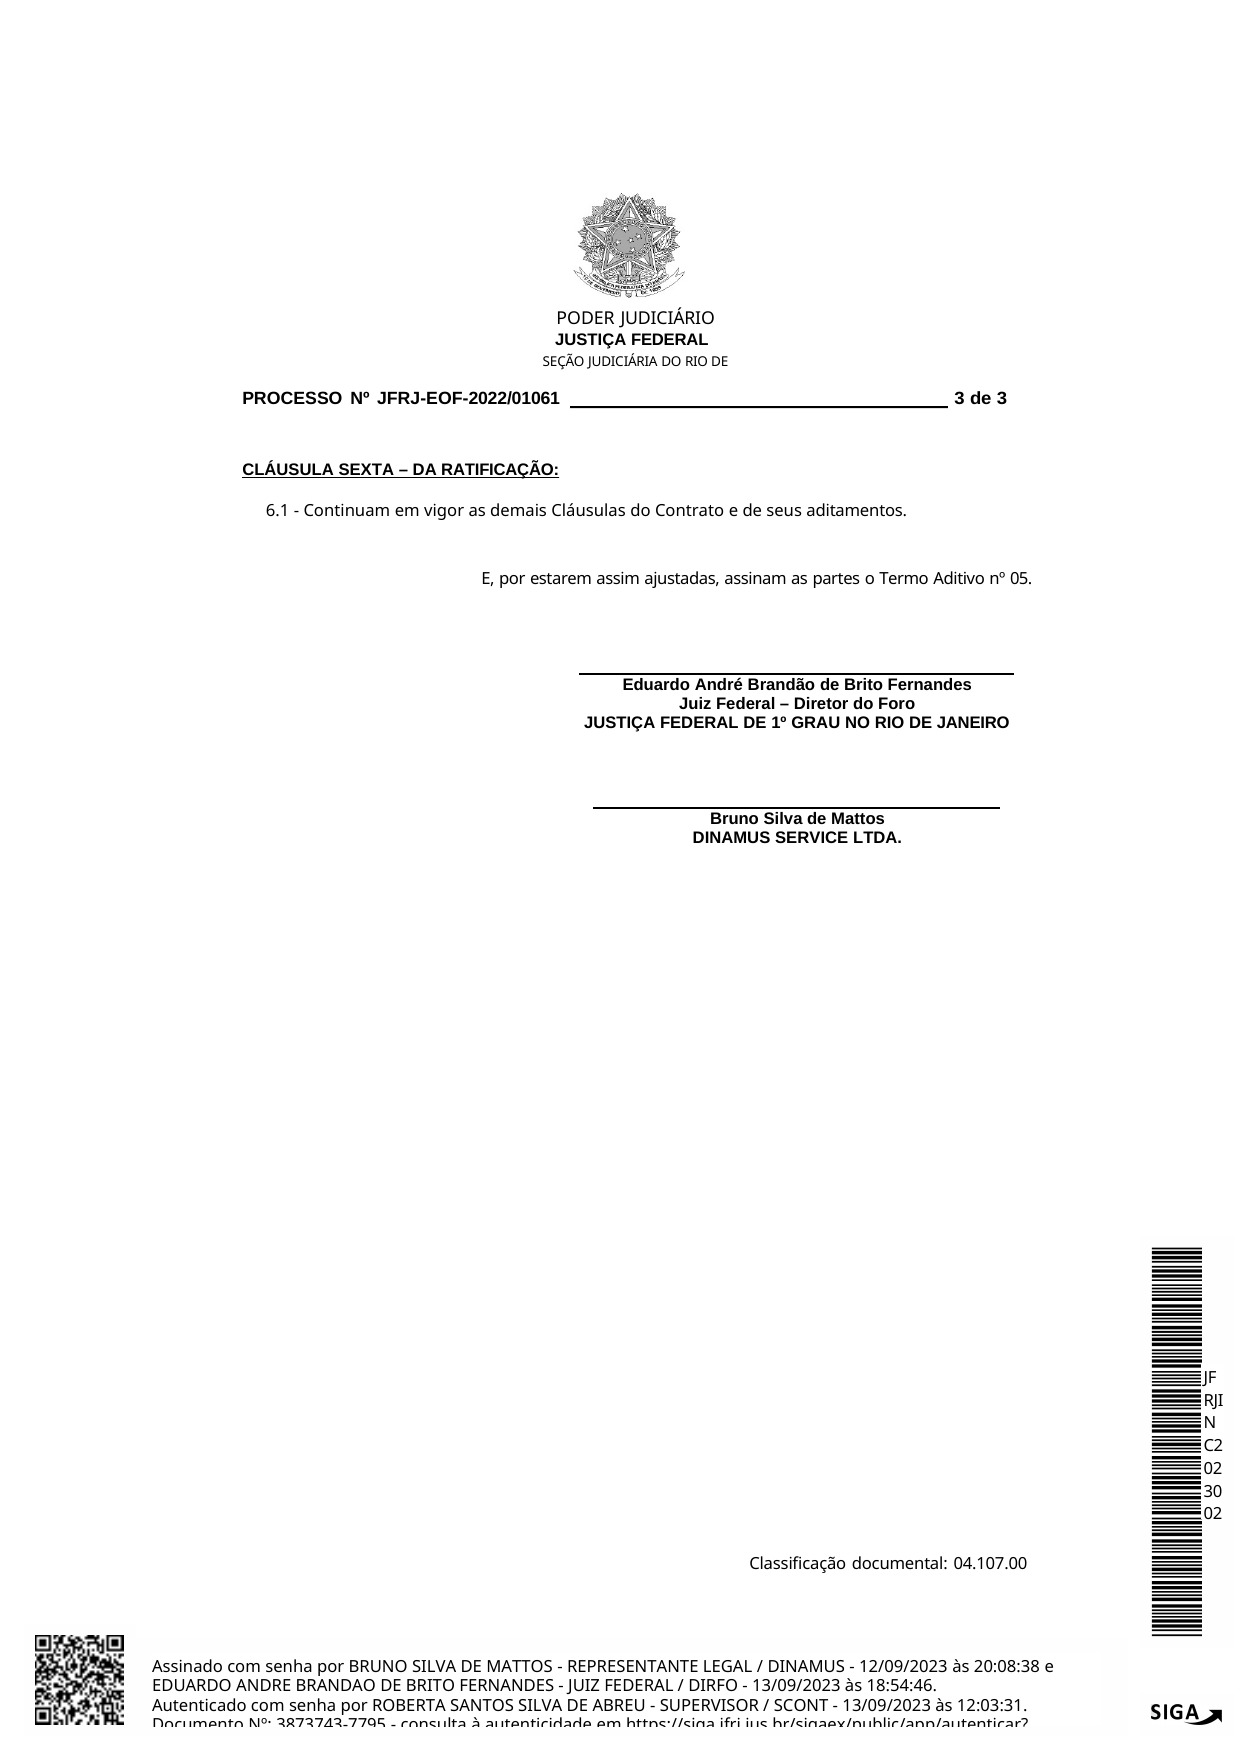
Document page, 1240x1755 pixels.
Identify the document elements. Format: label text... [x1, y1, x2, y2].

text JUSTIÇA FEDERAL DE 1º GRAU NO RIO DE JANEIRO [529, 713, 1064, 732]
text Eduardo André Brandão de Brito Fernandes Juiz Federal – Diretor do Foro [611, 675, 983, 713]
text E, por estarem assim ajustadas, assinam as partes o Termo Aditivo nº 05. [481, 567, 1064, 589]
subtitle CLÁUSULA SEXTA – DA RATIFICAÇÃO: [242, 460, 1064, 479]
text Bruno Silva de Mattos DINAMUS SERVICE LTDA. [692, 809, 960, 847]
text JFRJINC202300267 [1203, 1366, 1224, 1519]
text Classificação documental: 04.107.00 [749, 1552, 1064, 1575]
text 6.1 - Continuam em vigor as demais Cláusulas do Contrato e de seus aditamentos. [266, 498, 1064, 521]
